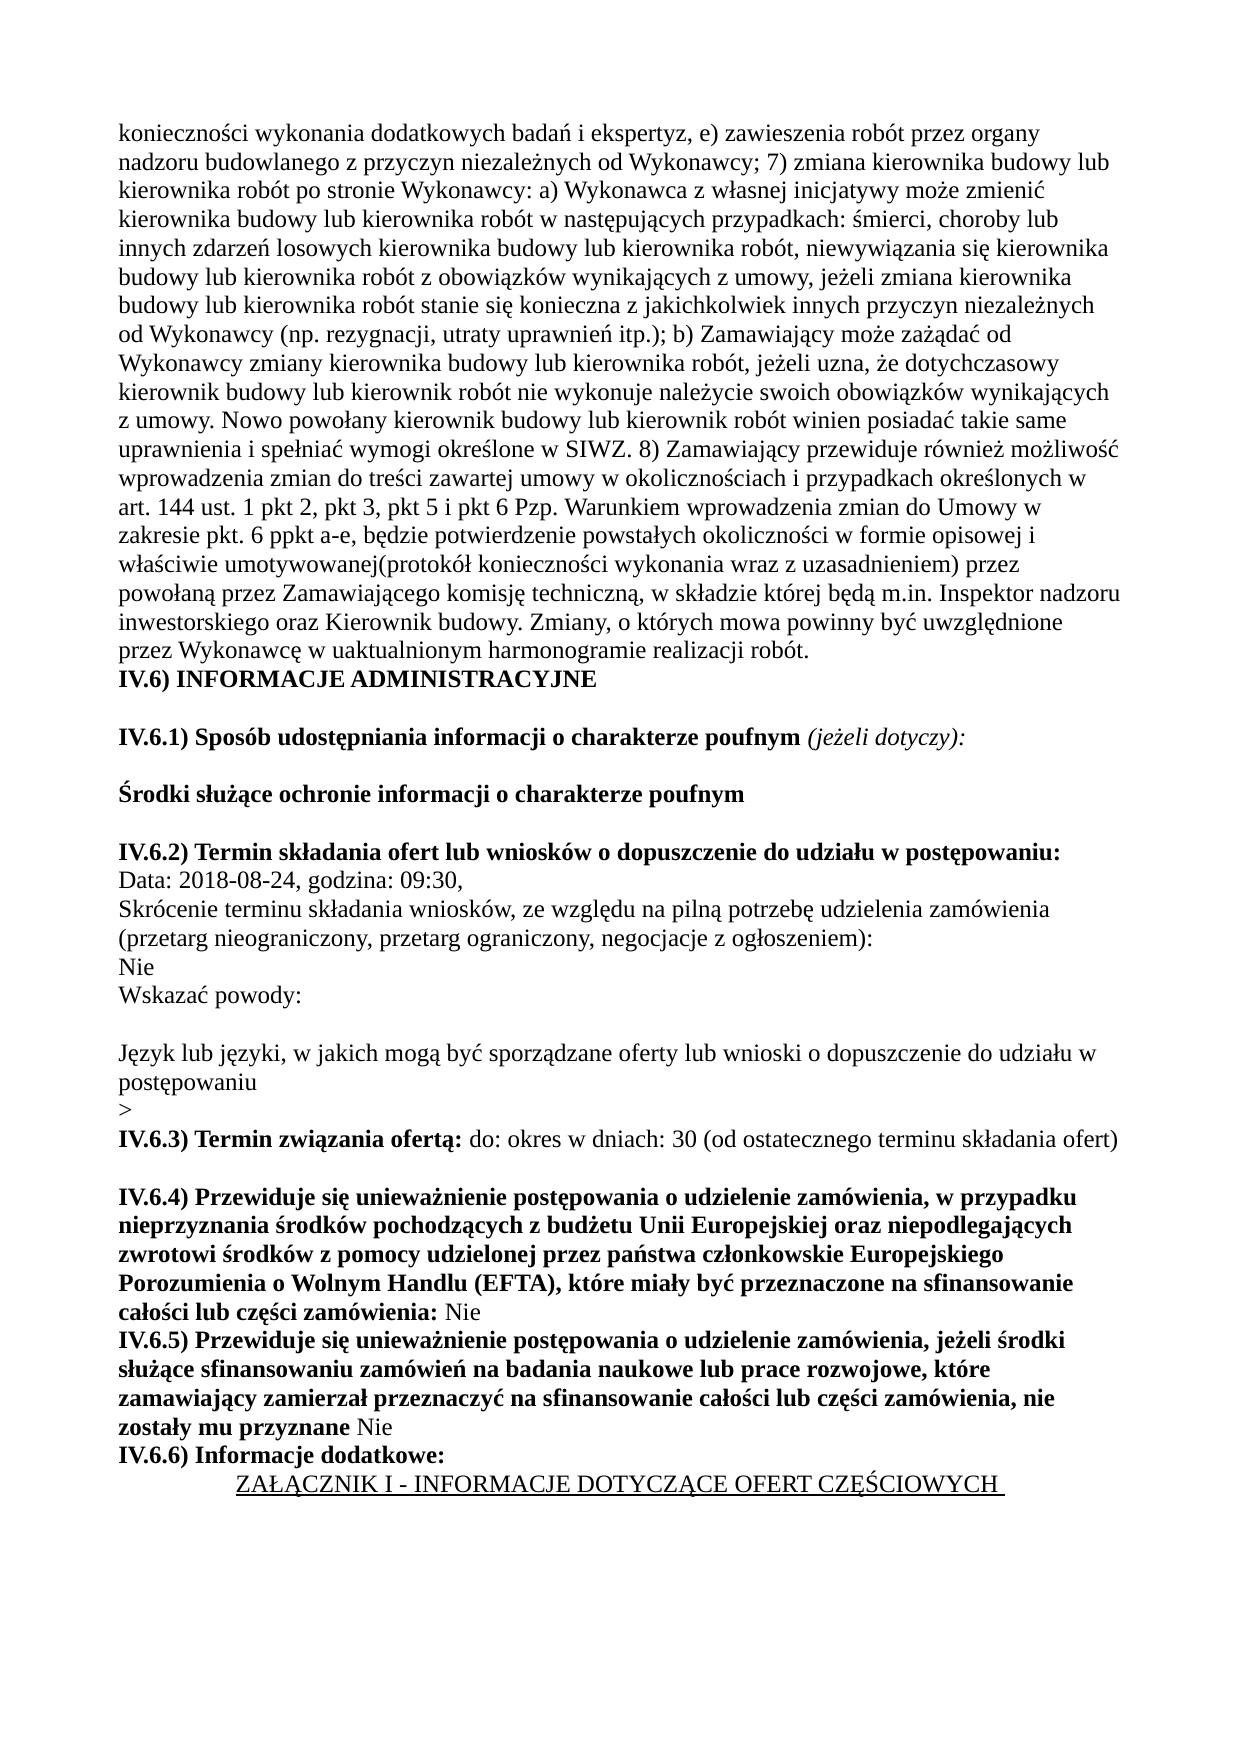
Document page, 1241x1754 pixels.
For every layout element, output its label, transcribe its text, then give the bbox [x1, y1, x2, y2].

text ZAŁĄCZNIK I - INFORMACJE DOTYCZĄCE OFERT CZĘŚCIOWYCH [118, 1469, 1122, 1498]
text konieczności wykonania dodatkowych badań i ekspertyz, e) zawieszenia robót przez organy nadzoru budowlanego z przyczyn niezależnych od Wykonawcy; 7) zmiana kierownika budowy lub kierownika robót po stronie Wykonawcy: a) Wykonawca z własnej inicjatywy może zmienić kierownika budowy lub kierownika robót w następujących przypadkach: śmierci, choroby lub innych zdarzeń losowych kierownika budowy lub kierownika robót, niewywiązania się kierownika budowy lub kierownika robót z obowiązków wynikających z umowy, jeżeli zmiana kierownika budowy lub kierownika robót stanie się konieczna z jakichkolwiek innych przyczyn niezależnych od Wykonawcy (np. rezygnacji, utraty uprawnień itp.); b) Zamawiający może zażądać od Wykonawcy zmiany kierownika budowy lub kierownika robót, jeżeli uzna, że dotychczasowy kierownik budowy lub kierownik robót nie wykonuje należycie swoich obowiązków wynikających z umowy. Nowo powołany kierownik budowy lub kierownik robót winien posiadać takie same uprawnienia i spełniać wymogi określone w SIWZ. 8) Zamawiający przewiduje również możliwość wprowadzenia zmian do treści zawartej umowy w okolicznościach i przypadkach określonych w art. 144 ust. 1 pkt 2, pkt 3, pkt 5 i pkt 6 Pzp. Warunkiem wprowadzenia zmian do Umowy w zakresie pkt. 6 ppkt a-e, będzie potwierdzenie powstałych okoliczności w formie opisowej i właściwie umotywowanej(protokół konieczności wykonania wraz z uzasadnieniem) przez powołaną przez Zamawiającego komisję techniczną, w składzie której będą m.in. Inspektor nadzoru inwestorskiego oraz Kierownik budowy. Zmiany, o których mowa powinny być uwzględnione przez Wykonawcę w uaktualnionym harmonogramie realizacji robót. IV.6) INFORMACJE ADMINISTRACYJNE IV.6.1) Sposób udostępniania informacji o charakterze poufnym (jeżeli dotyczy): Środki służące ochronie informacji o charakterze poufnym IV.6.2) Termin składania ofert lub wniosków o dopuszczenie do udziału w postępowaniu: Data: 2018-08-24, godzina: 09:30, Skrócenie terminu składania wniosków, ze względu na pilną potrzebę udzielenia zamówienia (przetarg nieograniczony, przetarg ograniczony, negocjacje z ogłoszeniem): Nie Wskazać powody: Język lub języki, w jakich mogą być sporządzane oferty lub wnioski o dopuszczenie do udziału w postępowaniu > IV.6.3) Termin związania ofertą: do: okres w dniach: 30 (od ostatecznego terminu składania ofert) IV.6.4) Przewiduje się unieważnienie postępowania o udzielenie zamówienia, w przypadku nieprzyznania środków pochodzących z budżetu Unii Europejskiej oraz niepodlegających zwrotowi środków z pomocy udzielonej przez państwa członkowskie Europejskiego Porozumienia o Wolnym Handlu (EFTA), które miały być przeznaczone na sfinansowanie całości lub części zamówienia: Nie IV.6.5) Przewiduje się unieważnienie postępowania o udzielenie zamówienia, jeżeli środki służące sfinansowaniu zamówień na badania naukowe lub prace rozwojowe, które zamawiający zamierzał przeznaczyć na sfinansowanie całości lub części zamówienia, nie zostały mu przyznane Nie IV.6.6) Informacje dodatkowe: [118, 118, 1122, 1469]
